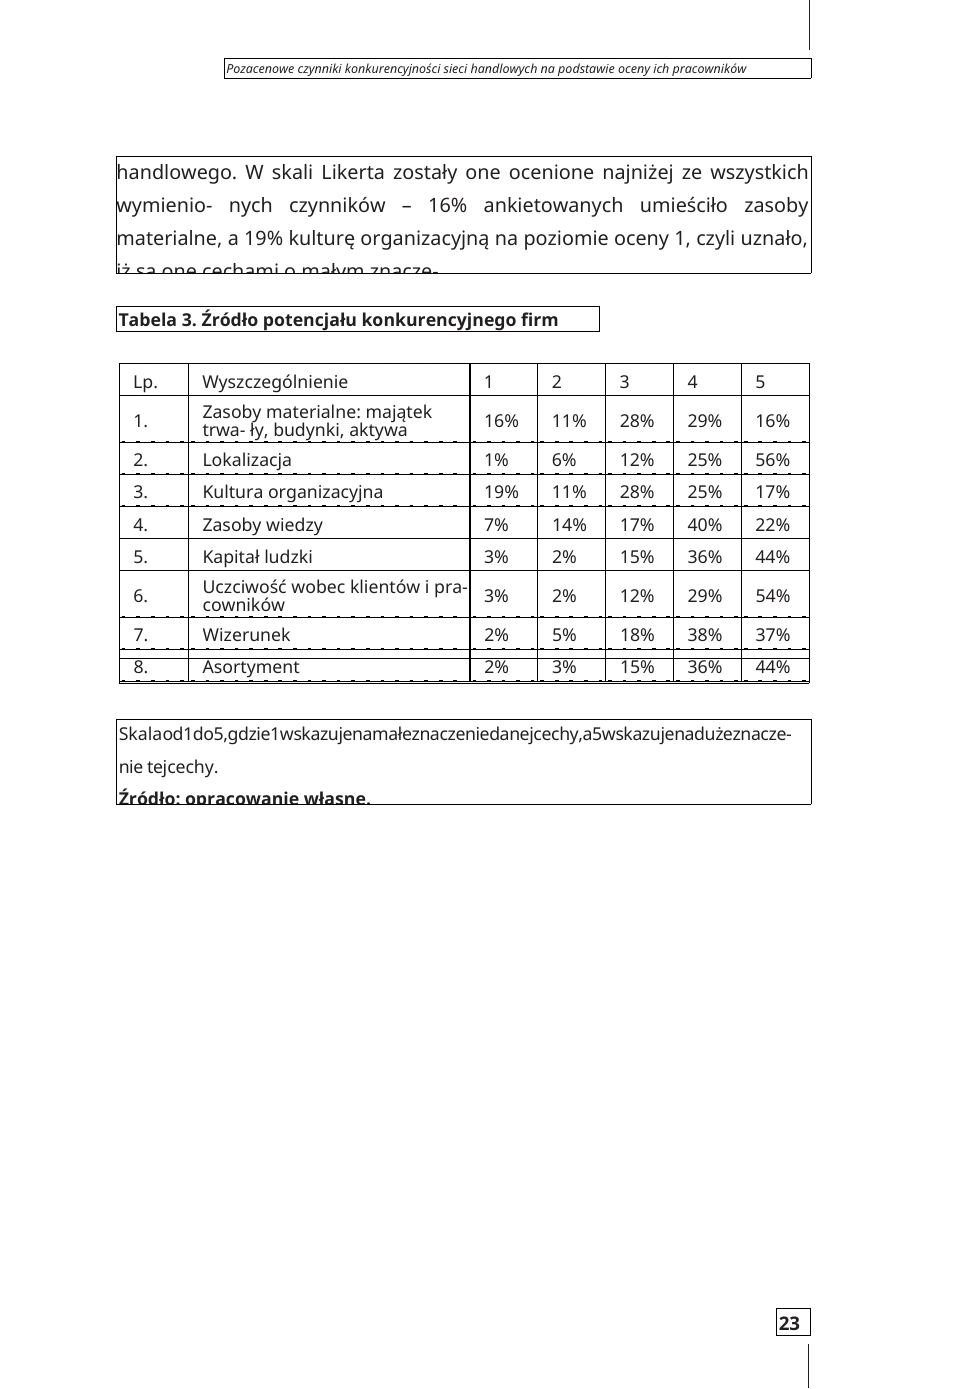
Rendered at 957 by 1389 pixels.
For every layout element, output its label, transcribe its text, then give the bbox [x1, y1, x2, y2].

text 56% [755, 448, 808, 472]
text 4. [133, 512, 188, 536]
text 3% [484, 544, 537, 568]
text 29% [687, 583, 741, 607]
text 1. [133, 408, 188, 432]
text Kultura organizacyjna [202, 480, 469, 504]
text 19% [484, 480, 537, 504]
text 54% [755, 583, 808, 607]
text 2% [484, 659, 537, 679]
text 3. [133, 480, 188, 504]
text Źródło: opracowanie własne. [118, 788, 811, 804]
text 3% [552, 659, 605, 679]
text Lokalizacja [202, 448, 469, 472]
text 18% [620, 623, 673, 647]
text 16% [484, 408, 537, 432]
text handlowego. W skali Likerta zostały one ocenione najniżej ze wszystkich wymienio- nych czynników – 16% ankietowanych umieściło zasoby materialne, a 19% kulturę organizacyjną na poziomie oceny 1, czyli uznało, iż są one cechami o małym znacze- [117, 158, 809, 273]
text 36% [687, 659, 741, 679]
text 25% [687, 448, 741, 472]
text Lp. [133, 369, 188, 393]
text 44% [755, 659, 808, 679]
text 8. [133, 659, 188, 679]
text Uczciwość wobec klientów i pra- cowników [202, 579, 469, 616]
text 5 [755, 369, 808, 393]
text 17% [619, 512, 673, 536]
text Skalaod1do5,gdzie1wskazujenamałeznaczeniedanejcechy,a5wskazujenadużeznacze- nie tejcechy. [118, 721, 811, 779]
text 1 [484, 369, 537, 393]
text Pozacenowe czynniki konkurencyjności sieci handlowych na podstawie oceny ich pracowników [226, 60, 811, 77]
text 6. [133, 583, 188, 607]
text 2% [484, 623, 537, 647]
text 15% [619, 544, 673, 568]
text Tabela 3. Źródło potencjału konkurencyjnego firm handlowych [118, 308, 599, 331]
text 6% [552, 448, 605, 472]
text 14% [552, 512, 605, 536]
text 17% [755, 480, 808, 504]
text 40% [687, 512, 741, 536]
text 36% [687, 544, 741, 568]
text 7% [484, 512, 537, 536]
text 25% [687, 480, 741, 504]
text Kapitał ludzki [202, 544, 469, 568]
text 37% [755, 623, 808, 647]
text 38% [687, 623, 741, 647]
text Wizerunek [202, 623, 469, 647]
text 28% [619, 408, 673, 432]
text Zasoby materialne: majątek trwa- ły, budynki, aktywa finansowe [202, 404, 462, 442]
text 15% [620, 659, 673, 679]
text 11% [552, 408, 605, 432]
text 22% [755, 512, 808, 536]
text 28% [619, 480, 673, 504]
text 4 [687, 369, 741, 393]
text Wyszczególnienie [202, 369, 469, 393]
text 44% [755, 544, 808, 568]
text Zasoby wiedzy [202, 512, 469, 536]
text 16% [755, 408, 808, 432]
text 11% [552, 480, 605, 504]
text 5% [552, 623, 605, 647]
text 7. [133, 623, 188, 647]
text 3 [619, 369, 673, 393]
text 2 [552, 369, 605, 393]
text 12% [619, 583, 673, 607]
text 2. [133, 448, 188, 472]
text 5. [133, 544, 188, 568]
text 29% [687, 408, 741, 432]
text Asortyment [202, 659, 469, 679]
text 12% [619, 448, 673, 472]
text 231 [778, 1310, 810, 1335]
text 2% [552, 583, 605, 607]
text 1% [484, 448, 537, 472]
text 3% [484, 583, 537, 607]
text 2% [552, 544, 605, 568]
